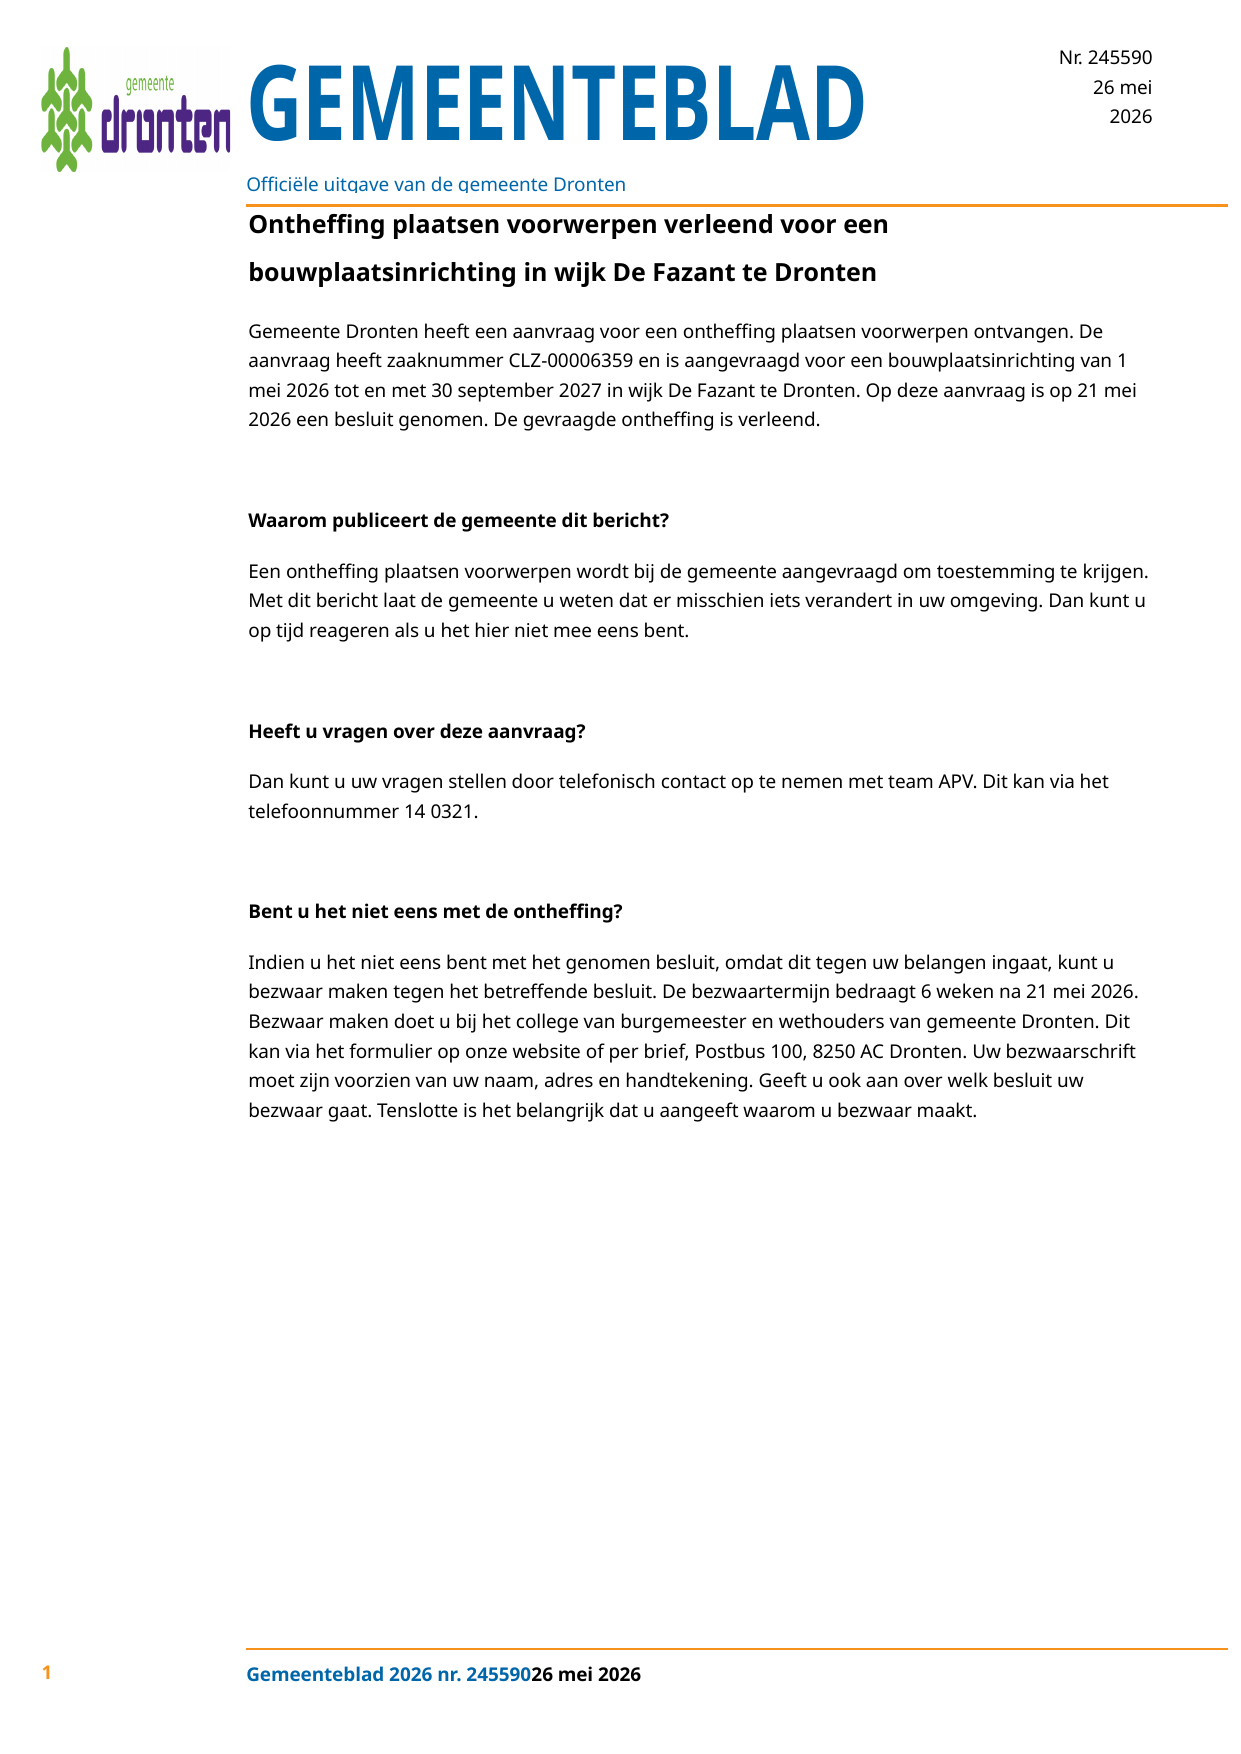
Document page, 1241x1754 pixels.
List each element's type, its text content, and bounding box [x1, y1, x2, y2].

text Dan kunt u uw vragen stellen door telefonisch contact op te nemen met team APV. Dit kan via het telefoonnummer 14 0321. [248, 768, 1152, 824]
text Gemeente Dronten heeft een aanvraag voor een ontheffing plaatsen voorwerpen ontvangen. De aanvraag heeft zaaknummer CLZ-00006359 en is aangevraagd voor een bouwplaatsinrichting van 1 mei 2026 tot en met 30 september 2027 in wijk De Fazant te Dronten. Op deze aanvraag is op 21 mei 2026 een besluit genomen. De gevraagde ontheffing is verleend. [248, 318, 1152, 432]
text Bent u het niet eens met de ontheffing? [248, 899, 1152, 924]
text Ontheffing plaatsen voorwerpen verleend voor een bouwplaatsinrichting in wijk De Fazant te Dronten [248, 207, 1152, 288]
picture [41, 47, 231, 172]
text Een ontheffing plaatsen voorwerpen wordt bij de gemeente aangevraagd om toestemming te krijgen. Met dit bericht laat de gemeente u weten dat er misschien iets verandert in uw omgeving. Dan kunt u op tijd reageren als u het hier niet mee eens bent. [248, 558, 1152, 643]
text Waarom publiceert de gemeente dit bericht? [248, 507, 1152, 533]
text Heeft u vragen over deze aanvraag? [248, 718, 1152, 744]
text Indien u het niet eens bent met het genomen besluit, omdat dit tegen uw belangen ingaat, kunt u bezwaar maken tegen het betreffende besluit. De bezwaartermijn bedraagt 6 weken na 21 mei 2026. Bezwaar maken doet u bij het college van burgemeester en wethouders van gemeente Dronten. Dit kan via het formulier op onze website of per brief, Postbus 100, 8250 AC Dronten. Uw bezwaarschrift moet zijn voorzien van uw naam, adres en handtekening. Geeft u ook aan over welk besluit uw bezwaar gaat. Tenslotte is het belangrijk dat u aangeeft waarom u bezwaar maakt. [248, 949, 1152, 1123]
